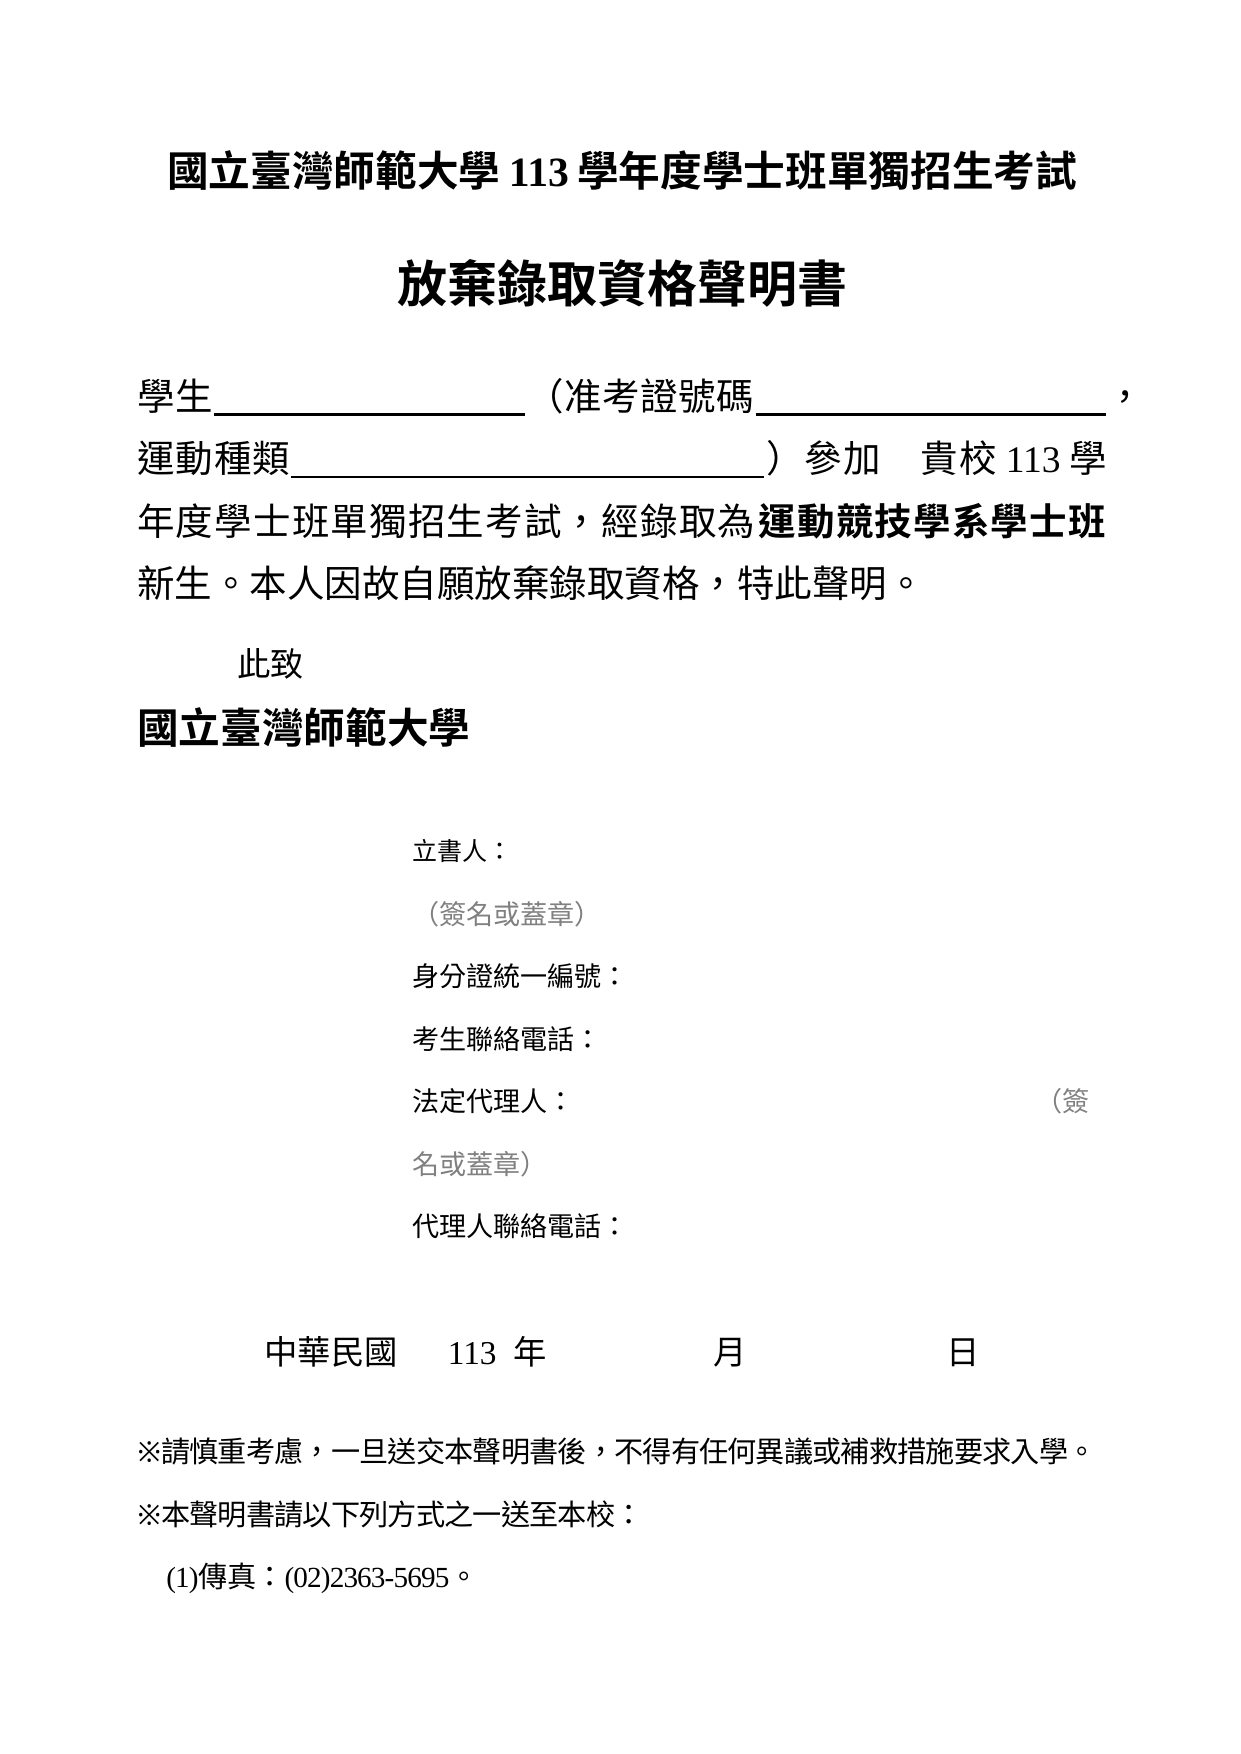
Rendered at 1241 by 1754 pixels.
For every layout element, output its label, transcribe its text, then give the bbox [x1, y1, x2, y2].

text 法定代理人： （簽名或蓋章） [412, 1058, 1107, 1183]
text 此致 [137, 621, 1107, 683]
text 中華民國 113 年 月 日 [137, 1308, 1107, 1371]
text 代理人聯絡電話： [412, 1183, 1107, 1246]
text 學生 （准考證號碼 ，運動種類 ）參加 貴校113學年度學士班單獨招生考試，經錄取為運動競技學系學士班新生。本人因故自願放棄錄取資格，特此聲明。 [137, 352, 1107, 602]
text (1)傳真：(02)2363-5695。 [137, 1533, 1156, 1596]
text 考生聯絡電話： [412, 996, 1107, 1058]
text ※請慎重考慮，一旦送交本聲明書後，不得有任何異議或補救措施要求入學。 [137, 1408, 1156, 1471]
text 放棄錄取資格聲明書 [137, 208, 1107, 333]
text ※本聲明書請以下列方式之一送至本校： [137, 1471, 1156, 1533]
text 立書人： （簽名或蓋章） [412, 808, 1107, 933]
text 國立臺灣師範大學 [137, 683, 1107, 746]
text 身分證統一編號： [412, 933, 1107, 996]
text 國立臺灣師範大學113學年度學士班單獨招生考試 [137, 127, 1107, 189]
